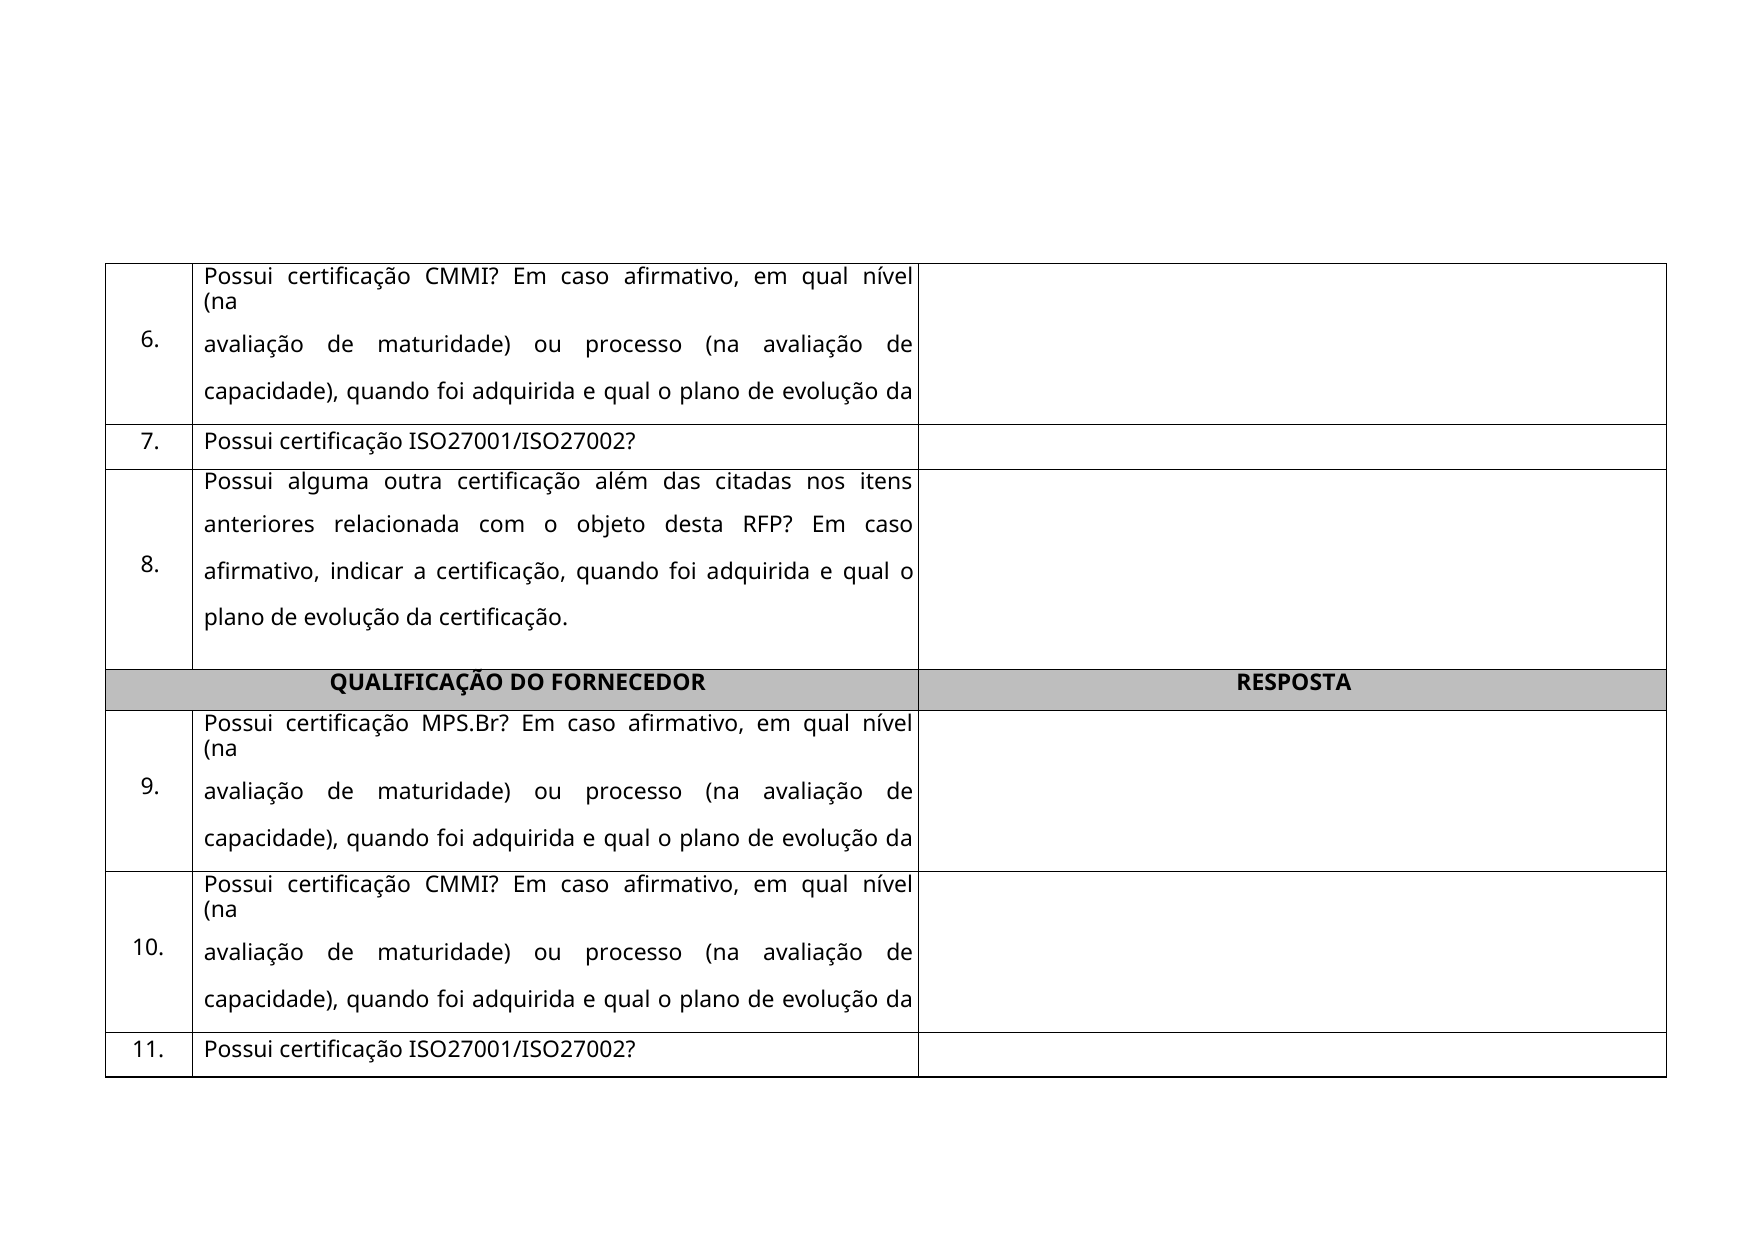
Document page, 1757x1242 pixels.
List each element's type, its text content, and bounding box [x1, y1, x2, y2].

table_header Possui certificação CMMI? Em caso afirmativo, em qual nível (na avaliação de maturidade) ou processo (na avaliação de capacidade), quando foi adquirida e qual o plano de evolução da certificação? [193, 264, 918, 424]
table_cell [919, 711, 1666, 871]
table_header [919, 264, 1666, 424]
table_cell Possui alguma outra certificação além das citadas nos itens anteriores relacionada com o objeto desta RFP? Em caso afirmativo, indicar a certificação, quando foi adquirida e qual o plano de evolução da certificação. [193, 470, 918, 669]
table_cell Possui certificação ISO27001/ISO27002? [193, 425, 918, 468]
table_cell [919, 1033, 1666, 1076]
table_cell QUALIFICAÇÃO DO FORNECEDOR [106, 670, 918, 710]
table_cell 10. [106, 872, 192, 1032]
table_header 6. [106, 264, 192, 424]
table_cell Possui certificação MPS.Br? Em caso afirmativo, em qual nível (na avaliação de maturidade) ou processo (na avaliação de capacidade), quando foi adquirida e qual o plano de evolução da certificação? [193, 711, 918, 871]
table_cell [919, 470, 1666, 669]
table_cell 8. [106, 470, 192, 669]
table_cell Possui certificação ISO27001/ISO27002? [193, 1033, 918, 1076]
table_cell [919, 872, 1666, 1032]
table_cell [919, 425, 1666, 468]
table_cell Possui certificação CMMI? Em caso afirmativo, em qual nível (na avaliação de maturidade) ou processo (na avaliação de capacidade), quando foi adquirida e qual o plano de evolução da certificação? [193, 872, 918, 1032]
table_cell RESPOSTA [919, 670, 1666, 710]
table_cell 11. [106, 1033, 192, 1076]
table_cell 7. [106, 425, 192, 468]
table_cell 9. [106, 711, 192, 871]
